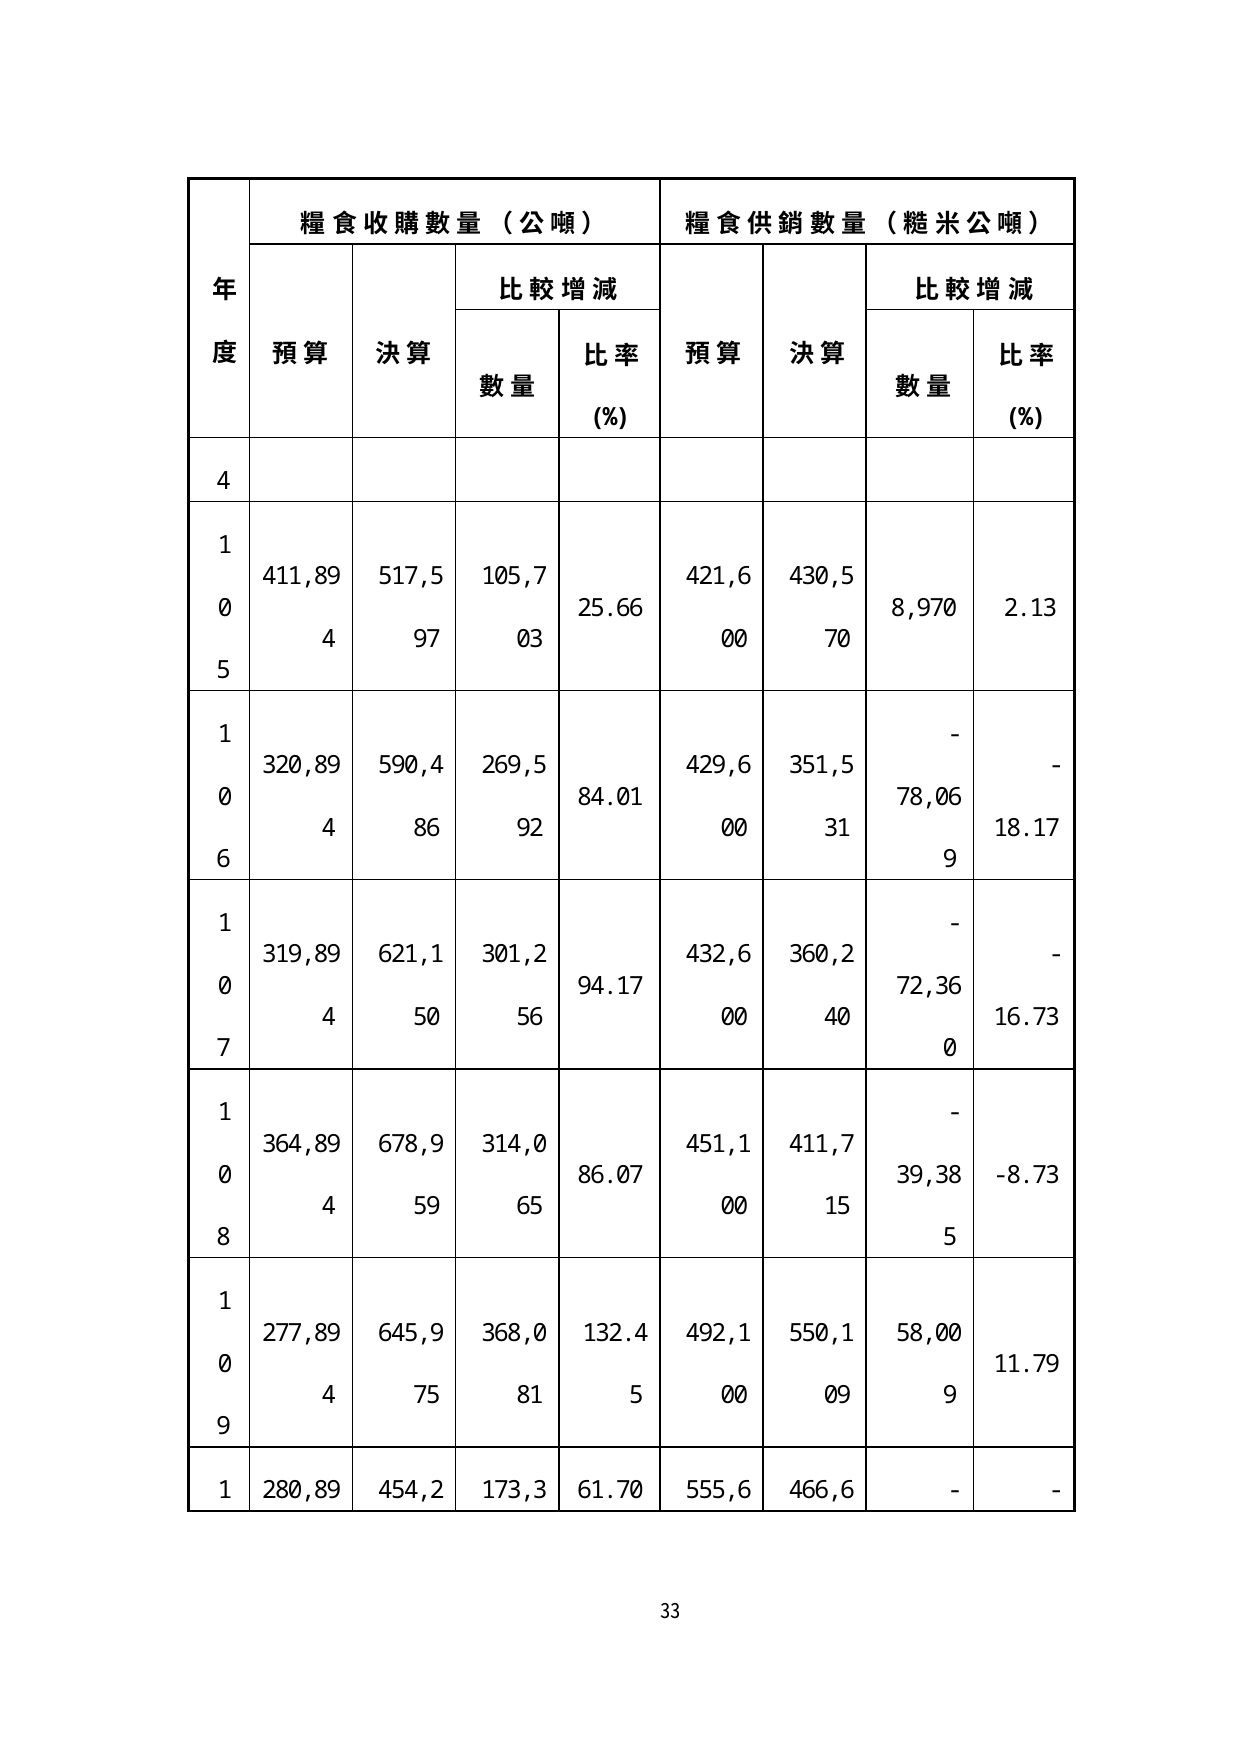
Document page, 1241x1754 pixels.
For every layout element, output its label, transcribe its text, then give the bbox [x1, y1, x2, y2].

table_cell 109 [190, 1258, 249, 1446]
table_cell 61.70 [560, 1448, 659, 1510]
table_cell 數量 [456, 310, 558, 437]
table_cell 4 [190, 438, 249, 501]
table_cell [560, 438, 659, 501]
table_cell 319,894 [250, 880, 352, 1068]
table_cell 108 [190, 1070, 249, 1257]
table_cell 105,703 [456, 502, 558, 690]
table_cell [974, 1448, 1073, 1510]
table_cell 58,009 [867, 1258, 973, 1446]
table_cell 86.07 [560, 1070, 659, 1257]
table_cell 比率(%) [560, 310, 659, 437]
table_cell -78,069 [867, 691, 973, 879]
table_cell [661, 438, 762, 501]
table_cell 301,256 [456, 880, 558, 1068]
table_cell 466,6 [764, 1448, 865, 1510]
table_cell -72,360 [867, 880, 973, 1068]
table_cell 411,894 [250, 502, 352, 690]
table_cell -39,385 [867, 1070, 973, 1257]
table_cell 454,2 [353, 1448, 455, 1510]
table_header 糧食收購數量（公噸） [250, 180, 659, 243]
table_cell 比較增減 [867, 245, 1073, 308]
table_cell 360,240 [764, 880, 865, 1068]
table_cell 132.45 [560, 1258, 659, 1446]
table_header 糧食供銷數量（糙米公噸） [661, 180, 1073, 243]
table_cell 決算 [764, 245, 865, 437]
table_cell 2.13 [974, 502, 1073, 690]
table_cell 94.17 [560, 880, 659, 1068]
table_cell 621,150 [353, 880, 455, 1068]
table_cell 314,065 [456, 1070, 558, 1257]
table_cell 84.01 [560, 691, 659, 879]
table_cell 預算 [661, 245, 762, 437]
table_cell -8.73 [974, 1070, 1073, 1257]
table_cell -16.73 [974, 880, 1073, 1068]
table_cell 590,486 [353, 691, 455, 879]
table_cell 277,894 [250, 1258, 352, 1446]
table_cell 364,894 [250, 1070, 352, 1257]
table_cell 173,3 [456, 1448, 558, 1510]
table_cell -18.17 [974, 691, 1073, 879]
table_cell [250, 438, 352, 501]
table_cell 320,894 [250, 691, 352, 879]
table_cell 555,6 [661, 1448, 762, 1510]
table_cell 106 [190, 691, 249, 879]
table_cell 411,715 [764, 1070, 865, 1257]
table_cell 451,100 [661, 1070, 762, 1257]
table_cell 421,600 [661, 502, 762, 690]
table_cell 11.79 [974, 1258, 1073, 1446]
table_cell 105 [190, 502, 249, 690]
table_cell 25.66 [560, 502, 659, 690]
table_cell 550,109 [764, 1258, 865, 1446]
table_cell 280,89 [250, 1448, 352, 1510]
table_cell [456, 438, 558, 501]
table_cell [974, 438, 1073, 501]
table_cell 8,970 [867, 502, 973, 690]
table_cell 決算 [353, 245, 455, 437]
table_cell 1 [190, 1448, 249, 1510]
table_cell 107 [190, 880, 249, 1068]
table_cell [353, 438, 455, 501]
table_cell [764, 438, 865, 501]
table_cell 預算 [250, 245, 352, 437]
table_cell 492,100 [661, 1258, 762, 1446]
table_cell 269,592 [456, 691, 558, 879]
table_cell 678,959 [353, 1070, 455, 1257]
table_cell 517,597 [353, 502, 455, 690]
table_cell 429,600 [661, 691, 762, 879]
table_cell 368,081 [456, 1258, 558, 1446]
table_cell [867, 438, 973, 501]
table_cell 比率(%) [974, 310, 1073, 437]
table_cell [867, 1448, 973, 1510]
table_cell 比較增減 [456, 245, 659, 308]
table_cell 351,531 [764, 691, 865, 879]
table_header 年度 [190, 180, 249, 437]
table_cell 430,570 [764, 502, 865, 690]
table_cell 數量 [867, 310, 973, 437]
table_cell 645,975 [353, 1258, 455, 1446]
table_cell 432,600 [661, 880, 762, 1068]
